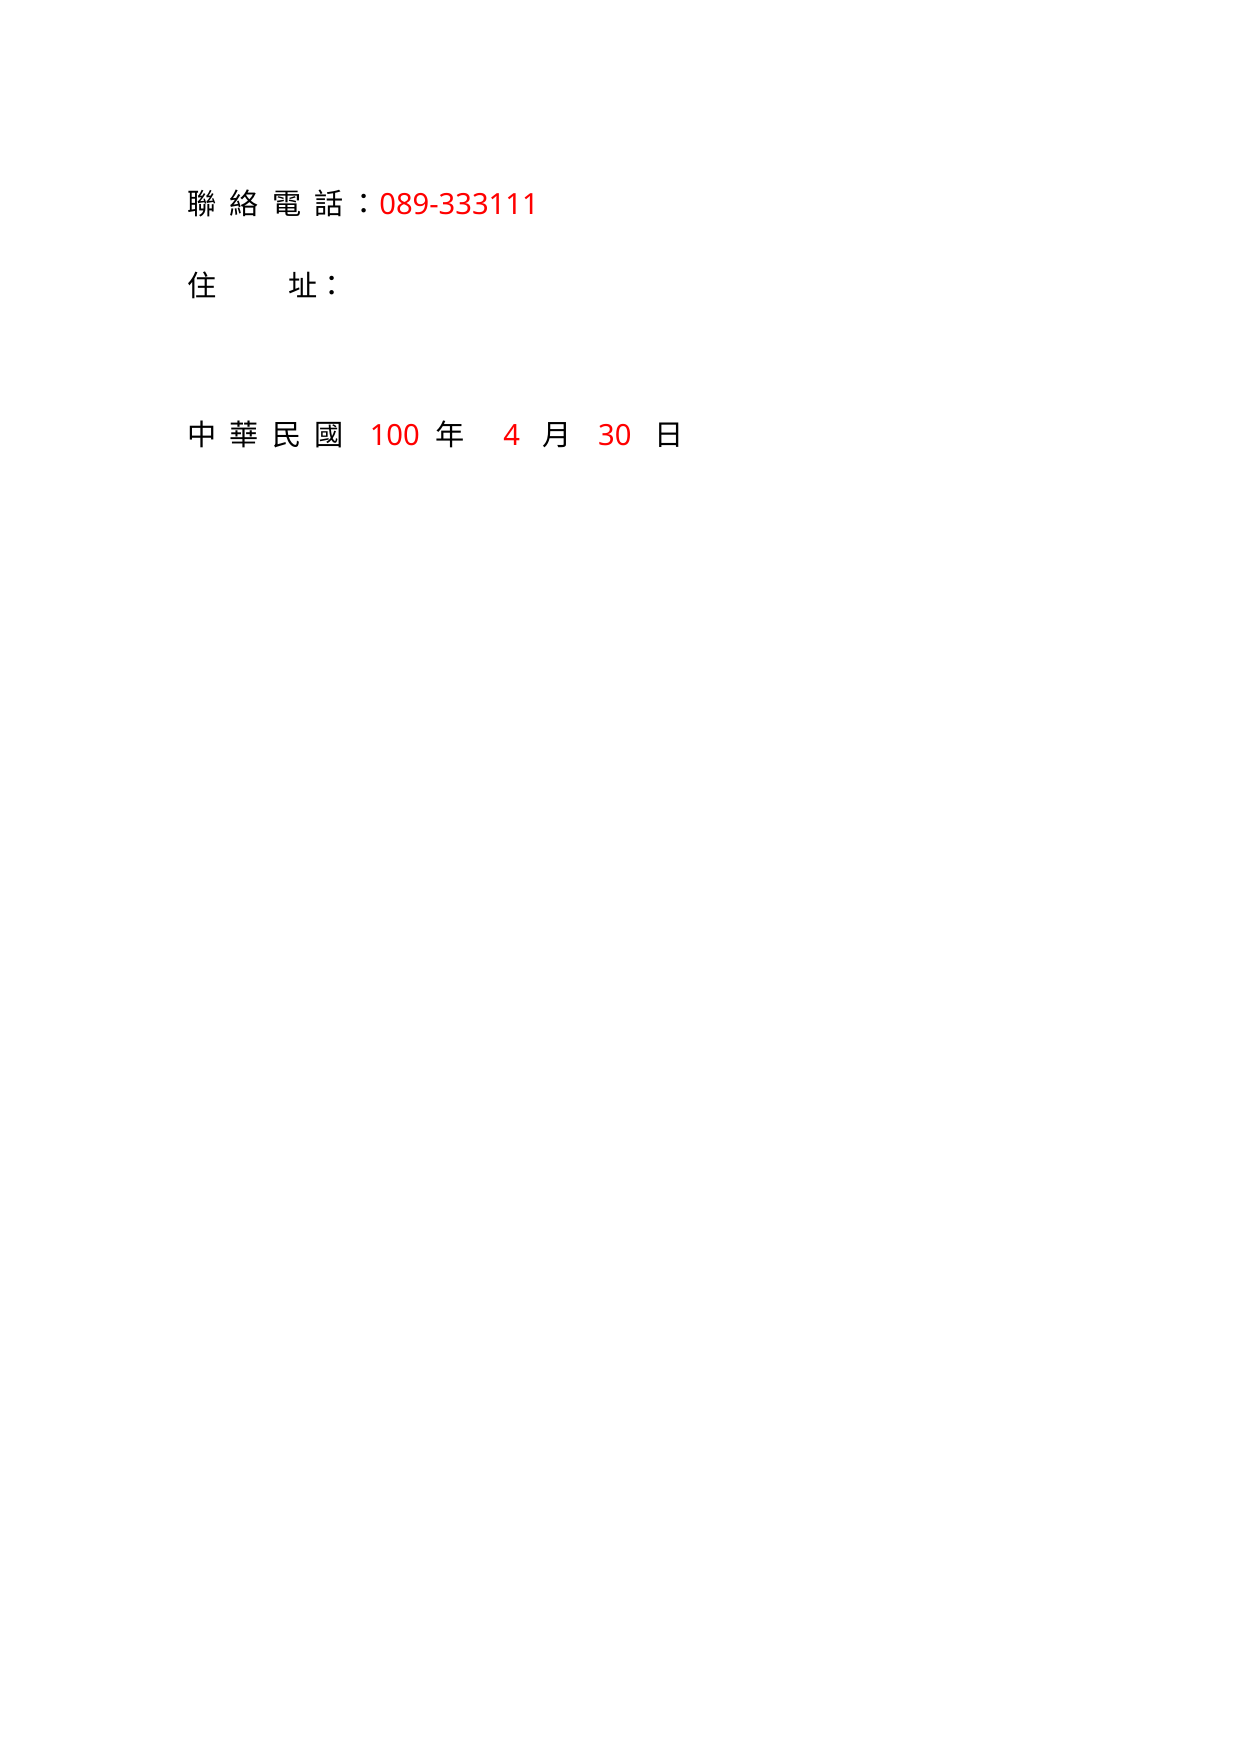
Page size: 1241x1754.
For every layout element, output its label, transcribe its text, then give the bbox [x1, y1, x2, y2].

text 聯 絡 電 話 ：089-333111 [187, 164, 1053, 239]
text 住 址： [187, 246, 1053, 321]
text 中 華 民 國 100 年 4 月 30 日 [187, 396, 1053, 471]
